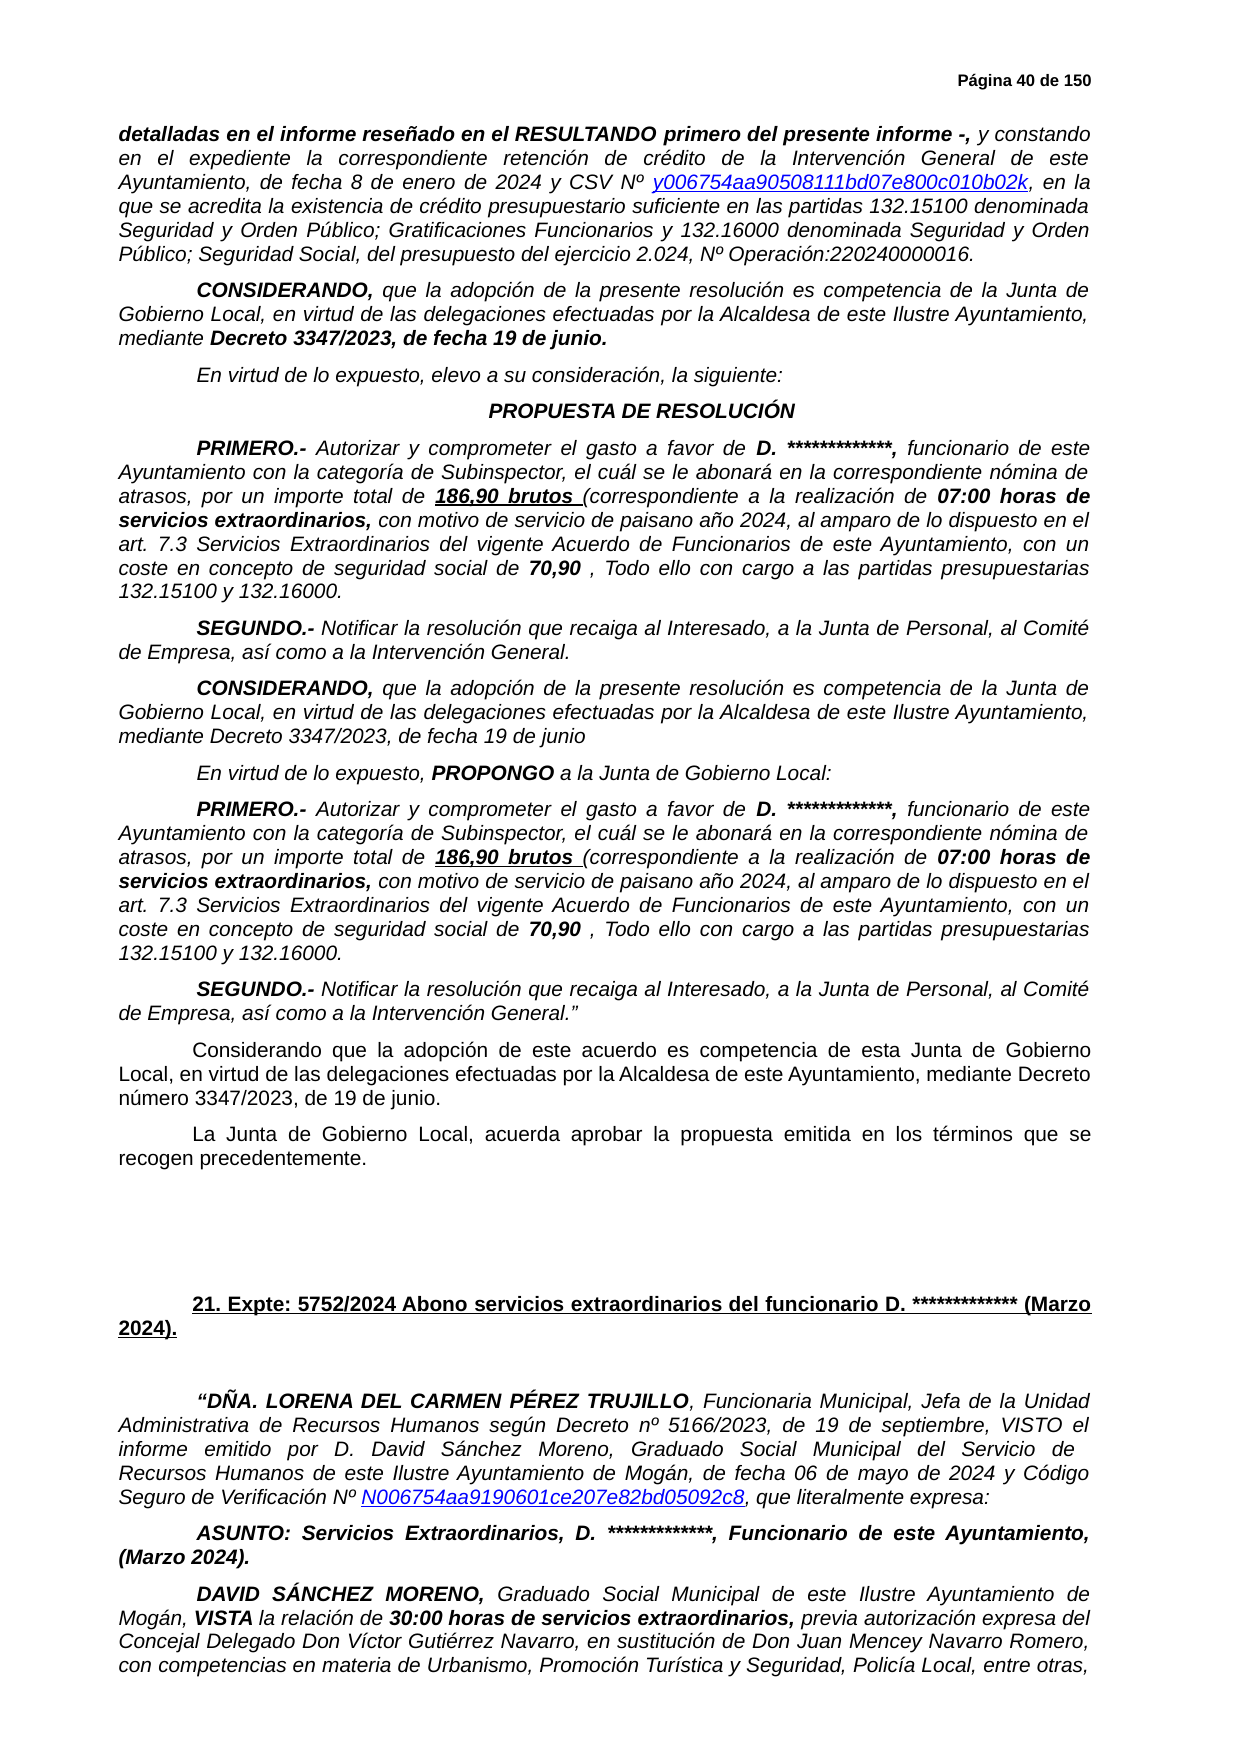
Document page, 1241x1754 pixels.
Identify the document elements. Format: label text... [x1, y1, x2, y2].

text “DÑA. LORENA DEL CARMEN PÉREZ TRUJILLO, Funcionaria Municipal, Jefa de la Unidad Administrativa de Recursos Humanos según Decreto nº 5166/2023, de 19 de septiembre, VISTO el informe emitido por D. David Sánchez Moreno, Graduado Social Municipal del Servicio de Recursos Humanos de este Ilustre Ayuntamiento de Mogán, de fecha 06 de mayo de 2024 y Código Seguro de Verificación Nº N006754aa9190601ce207e82bd05092c8, que literalmente expresa: [118, 1389, 1092, 1508]
text En virtud de lo expuesto, elevo a su consideración, la siguiente: [118, 363, 1092, 387]
text PROPUESTA DE RESOLUCIÓN [118, 399, 1092, 423]
text DAVID SÁNCHEZ MORENO, Graduado Social Municipal de este Ilustre Ayuntamiento de Mogán, VISTA la relación de 30:00 horas de servicios extraordinarios, previa autorización expresa del Concejal Delegado Don Víctor Gutiérrez Navarro, en sustitución de Don Juan Mencey Navarro Romero, con competencias en materia de Urbanismo, Promoción Turística y Seguridad, Policía Local, entre otras, [118, 1581, 1092, 1677]
text 21. Expte: 5752/2024 Abono servicios extraordinarios del funcionario D. ************* (Marzo 2024). [118, 1292, 1092, 1340]
text Considerando que la adopción de este acuerdo es competencia de esta Junta de Gobierno Local, en virtud de las delegaciones efectuadas por la Alcaldesa de este Ayuntamiento, mediante Decreto número 3347/2023, de 19 de junio. [118, 1038, 1092, 1109]
text PRIMERO.- Autorizar y comprometer el gasto a favor de D. *************, funcionario de este Ayuntamiento con la categoría de Subinspector, el cuál se le abonará en la correspondiente nómina de atrasos, por un importe total de 186,90 brutos (correspondiente a la realización de 07:00 horas de servicios extraordinarios, con motivo de servicio de paisano año 2024, al amparo de lo dispuesto en el art. 7.3 Servicios Extraordinarios del vigente Acuerdo de Funcionarios de este Ayuntamiento, con un coste en concepto de seguridad social de 70,90 , Todo ello con cargo a las partidas presupuestarias 132.15100 y 132.16000. [118, 436, 1092, 603]
text SEGUNDO.- Notificar la resolución que recaiga al Interesado, a la Junta de Personal, al Comité de Empresa, así como a la Intervención General.” [118, 977, 1092, 1025]
text CONSIDERANDO, que la adopción de la presente resolución es competencia de la Junta de Gobierno Local, en virtud de las delegaciones efectuadas por la Alcaldesa de este Ilustre Ayuntamiento, mediante Decreto 3347/2023, de fecha 19 de junio [118, 676, 1092, 748]
text ASUNTO: Servicios Extraordinarios, D. *************, Funcionario de este Ayuntamiento, (Marzo 2024). [118, 1521, 1092, 1569]
text La Junta de Gobierno Local, acuerda aprobar la propuesta emitida en los términos que se recogen precedentemente. [118, 1122, 1092, 1170]
text En virtud de lo expuesto, PROPONGO a la Junta de Gobierno Local: [118, 761, 1092, 784]
text detalladas en el informe reseñado en el RESULTANDO primero del presente informe -, y constando en el expediente la correspondiente retención de crédito de la Intervención General de este Ayuntamiento, de fecha 8 de enero de 2024 y CSV Nº y006754aa90508111bd07e800c010b02k, en la que se acredita la existencia de crédito presupuestario suficiente en las partidas 132.15100 denominada Seguridad y Orden Público; Gratificaciones Funcionarios y 132.16000 denominada Seguridad y Orden Público; Seguridad Social, del presupuesto del ejercicio 2.024, Nº Operación:220240000016. [118, 122, 1092, 266]
text SEGUNDO.- Notificar la resolución que recaiga al Interesado, a la Junta de Personal, al Comité de Empresa, así como a la Intervención General. [118, 616, 1092, 664]
text CONSIDERANDO, que la adopción de la presente resolución es competencia de la Junta de Gobierno Local, en virtud de las delegaciones efectuadas por la Alcaldesa de este Ilustre Ayuntamiento, mediante Decreto 3347/2023, de fecha 19 de junio. [118, 278, 1092, 350]
text PRIMERO.- Autorizar y comprometer el gasto a favor de D. *************, funcionario de este Ayuntamiento con la categoría de Subinspector, el cuál se le abonará en la correspondiente nómina de atrasos, por un importe total de 186,90 brutos (correspondiente a la realización de 07:00 horas de servicios extraordinarios, con motivo de servicio de paisano año 2024, al amparo de lo dispuesto en el art. 7.3 Servicios Extraordinarios del vigente Acuerdo de Funcionarios de este Ayuntamiento, con un coste en concepto de seguridad social de 70,90 , Todo ello con cargo a las partidas presupuestarias 132.15100 y 132.16000. [118, 797, 1092, 965]
